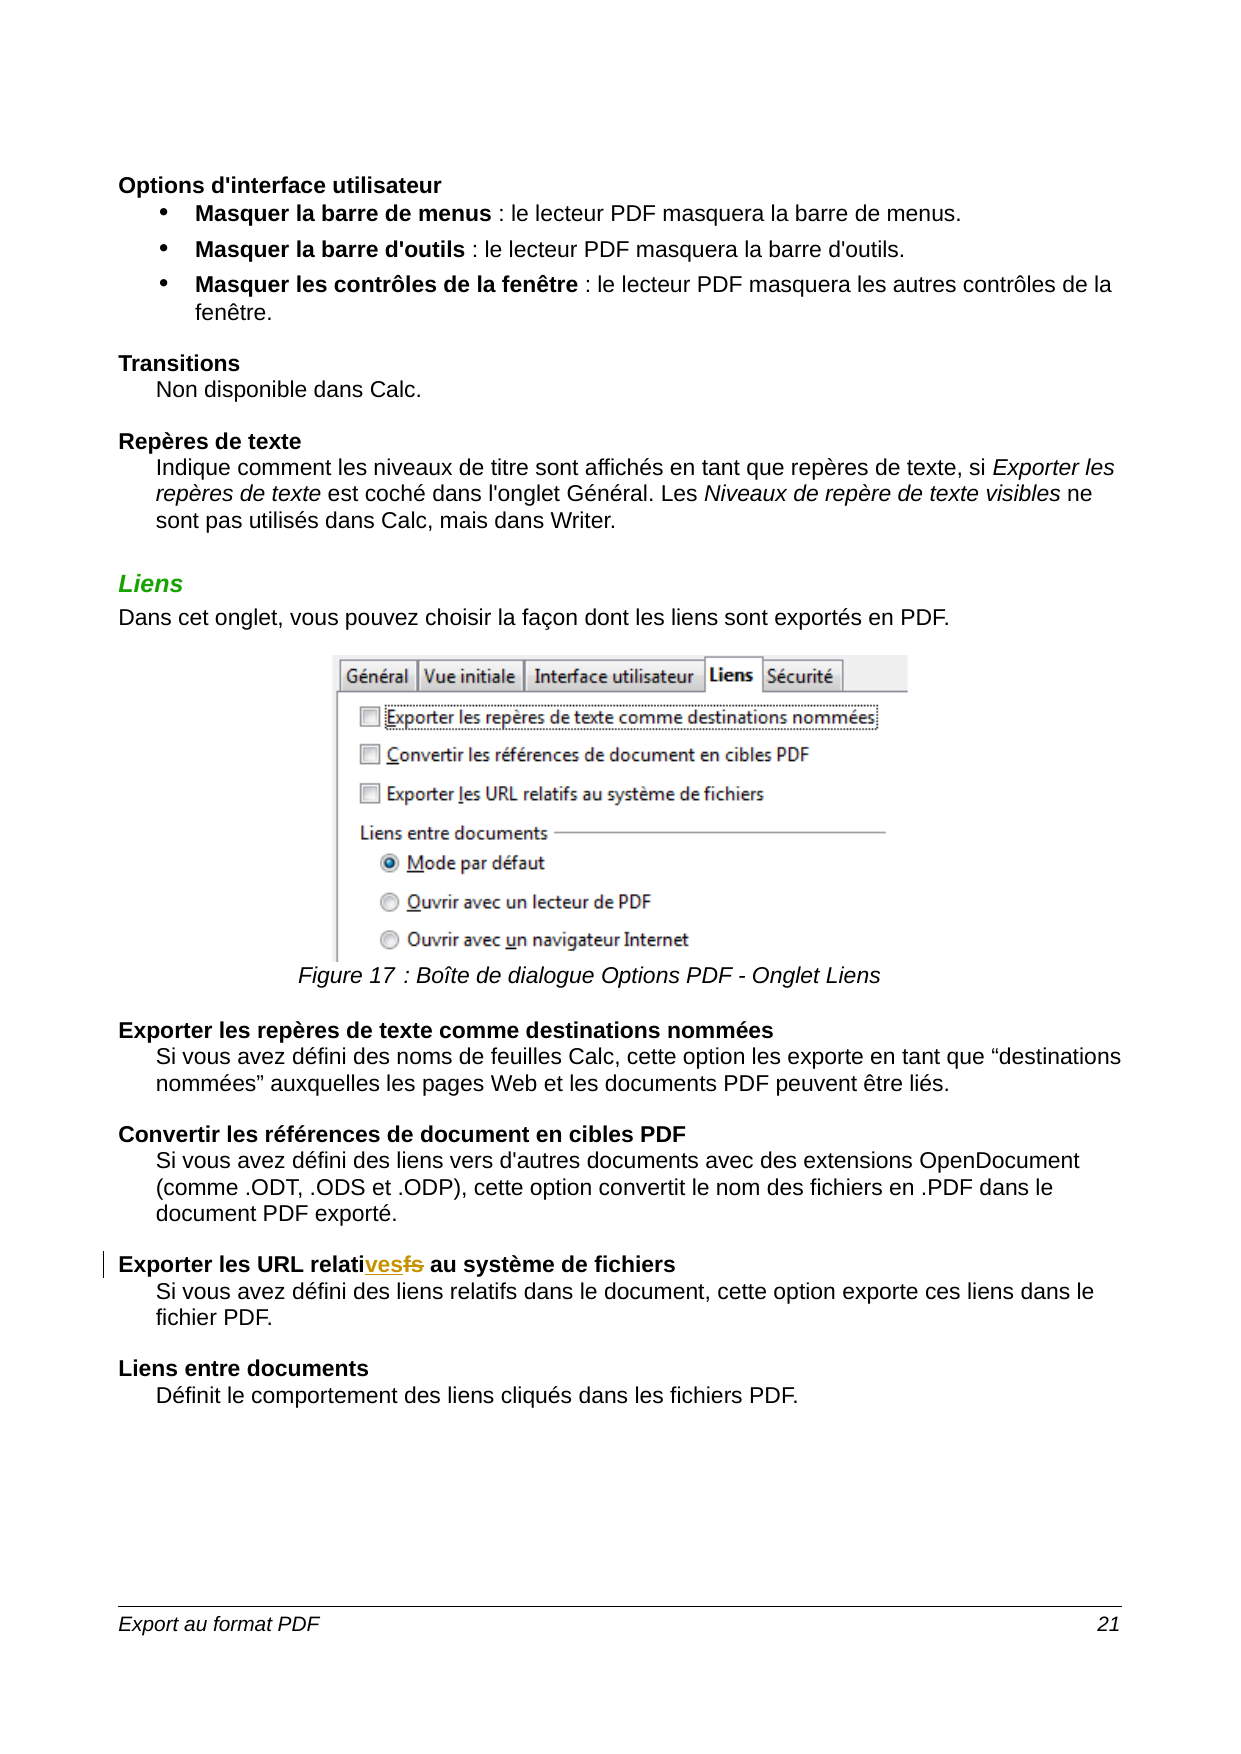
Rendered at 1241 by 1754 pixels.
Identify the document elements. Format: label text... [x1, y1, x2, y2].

text Si vous avez défini des liens relatifs dans le document, cette option exporte ces liens dans le fichier PDF. [156, 1278, 1122, 1330]
text Dans cet onglet, vous pouvez choisir la façon dont les liens sont exportés en PDF. [118, 604, 1122, 630]
text Transitions [118, 350, 1122, 376]
list Masquer la barre de menus : le lecteur PDF masquera la barre de menus. [156, 199, 1122, 228]
text Indique comment les niveaux de titre sont affichés en tant que repères de texte, si Exporter les repères de texte est coché dans l'onglet Général. Les Niveaux de repère de texte visibles ne sont pas utilisés dans Calc, mais dans Writer. [156, 454, 1122, 533]
text Non disponible dans Calc. [156, 376, 1122, 403]
list Masquer les contrôles de la fenêtre : le lecteur PDF masquera les autres contrôles de la fenêtre. [156, 269, 1122, 325]
text Options d'interface utilisateur [118, 172, 1122, 199]
text Si vous avez défini des liens vers d'autres documents avec des extensions OpenDocument (comme .ODT, .ODS et .ODP), cette option convertit le nom des fichiers en .PDF dans le document PDF exporté. [156, 1147, 1122, 1226]
text Liens entre documents [118, 1355, 1122, 1382]
text Définit le comportement des liens cliqués dans les fichiers PDF. [156, 1382, 1122, 1408]
list Masquer la barre d'outils : le lecteur PDF masquera la barre d'outils. [156, 234, 1122, 263]
text Convertir les références de document en cibles PDF [118, 1121, 1122, 1147]
picture [332, 655, 908, 962]
text Figure 17 : Boîte de dialogue Options PDF - Onglet Liens [298, 655, 942, 988]
text Si vous avez défini des noms de feuilles Calc, cette option les exporte en tant que “destinations nommées” auxquelles les pages Web et les documents PDF peuvent être liés. [156, 1043, 1122, 1096]
text Repères de texte [118, 428, 1122, 454]
subtitle Liens [118, 568, 1122, 597]
text Exporter les URL relatives au système de fichiers [118, 1251, 1122, 1278]
text Exporter les repères de texte comme destinations nommées [118, 1017, 1122, 1043]
